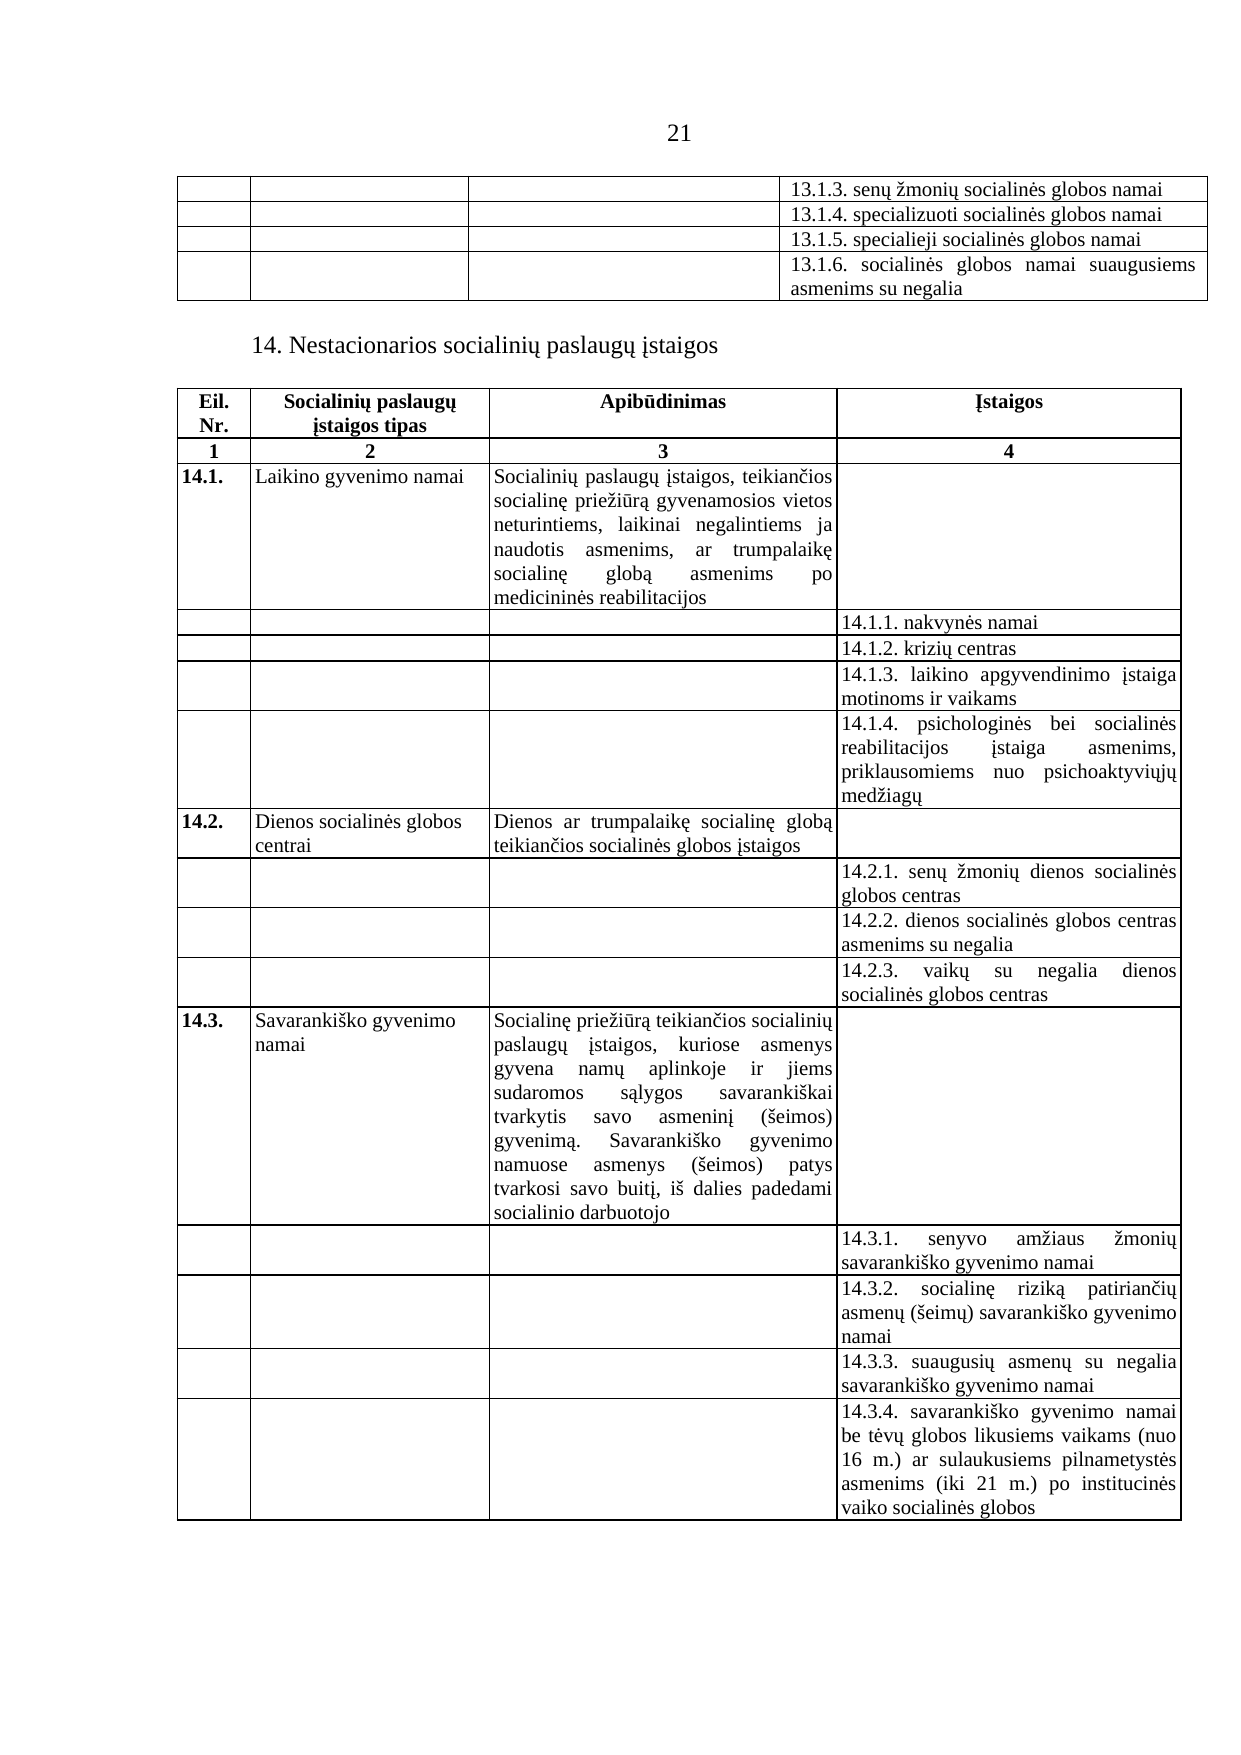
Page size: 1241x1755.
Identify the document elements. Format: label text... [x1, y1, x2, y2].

table_header Apibūdinimas [490, 389, 836, 437]
table_cell Savarankiško gyvenimo namai [251, 1008, 489, 1224]
table_cell 14.1. [178, 464, 250, 609]
table_cell [490, 859, 836, 907]
table_cell [838, 1008, 1180, 1224]
table_cell [251, 859, 489, 907]
table_cell [490, 908, 836, 956]
table_header Eil. Nr. [178, 389, 250, 437]
table_cell 14.3.3. suaugusių asmenų su negalia savarankiško gyvenimo namai [838, 1349, 1180, 1397]
table_cell [251, 636, 489, 660]
table_cell 13.1.4. specializuoti socialinės globos namai [780, 202, 1207, 226]
table_cell [490, 1399, 836, 1519]
table_cell [178, 202, 250, 226]
table_cell 14.2. [178, 809, 250, 857]
table_cell [178, 227, 250, 251]
table_cell [178, 1349, 250, 1397]
table_cell 14.2.1. senų žmonių dienos socialinės globos centras [838, 859, 1180, 907]
table_cell 14.2.3. vaikų su negalia dienos socialinės globos centras [838, 958, 1180, 1006]
table_cell [490, 1226, 836, 1274]
table_cell 14.3.4. savarankiško gyvenimo namai be tėvų globos likusiems vaikams (nuo 16 m.) ar sulaukusiems pilnametystės asmenims (iki 21 m.) po institucinės vaiko socialinės globos [838, 1399, 1180, 1519]
table_cell [178, 859, 250, 907]
table_cell [490, 958, 836, 1006]
table_cell [490, 610, 836, 634]
table_cell [178, 1399, 250, 1519]
table_cell [251, 662, 489, 709]
table_cell [251, 958, 489, 1006]
table_cell [838, 809, 1180, 857]
table_cell 1 [178, 439, 250, 463]
table_cell [251, 177, 468, 201]
table_cell [838, 464, 1180, 609]
table_header Įstaigos [838, 389, 1180, 437]
table_cell [490, 1349, 836, 1397]
table_cell [251, 252, 468, 300]
table_header Socialinių paslaugų įstaigos tipas [251, 389, 489, 437]
table_cell [178, 252, 250, 300]
table_cell 13.1.6. socialinės globos namai suaugusiems asmenims su negalia [780, 252, 1207, 300]
table_cell 14.1.3. laikino apgyvendinimo įstaiga motinoms ir vaikams [838, 662, 1180, 709]
table_cell 14.3.2. socialinę riziką patiriančių asmenų (šeimų) savarankiško gyvenimo namai [838, 1276, 1180, 1348]
table_cell [469, 252, 779, 300]
table_cell 14.3.1. senyvo amžiaus žmonių savarankiško gyvenimo namai [838, 1226, 1180, 1274]
table_cell [178, 610, 250, 634]
table_cell 14.2.2. dienos socialinės globos centras asmenims su negalia [838, 908, 1180, 956]
table_cell [178, 958, 250, 1006]
table_cell [251, 1226, 489, 1274]
table_cell 3 [490, 439, 836, 463]
table_cell 13.1.3. senų žmonių socialinės globos namai [780, 177, 1207, 201]
table_cell [490, 636, 836, 660]
table_cell 14.1.1. nakvynės namai [838, 610, 1180, 634]
table_cell Dienos ar trumpalaikę socialinę globą teikiančios socialinės globos įstaigos [490, 809, 836, 857]
table_cell 2 [251, 439, 489, 463]
table_cell 13.1.5. specialieji socialinės globos namai [780, 227, 1207, 251]
table_cell [490, 1276, 836, 1348]
table_cell [178, 908, 250, 956]
table_cell [251, 711, 489, 807]
table_cell [251, 202, 468, 226]
table_cell [178, 177, 250, 201]
table_cell [178, 1226, 250, 1274]
table_cell [178, 636, 250, 660]
table_cell Laikino gyvenimo namai [251, 464, 489, 609]
table_cell [178, 662, 250, 709]
table_cell [251, 227, 468, 251]
table_cell 14.1.2. krizių centras [838, 636, 1180, 660]
table_cell Socialinių paslaugų įstaigos, teikiančios socialinę priežiūrą gyvenamosios vietos neturintiems, laikinai negalintiems ja naudotis asmenims, ar trumpalaikę socialinę globą asmenims po medicininės reabilitacijos [490, 464, 836, 609]
table_cell [251, 610, 489, 634]
table_cell 14.1.4. psichologinės bei socialinės reabilitacijos įstaiga asmenims, priklausomiems nuo psichoaktyviųjų medžiagų [838, 711, 1180, 807]
text 14. Nestacionarios socialinių paslaugų įstaigos [177, 330, 1181, 359]
table_cell [178, 711, 250, 807]
table_cell 4 [838, 439, 1180, 463]
table_cell [469, 202, 779, 226]
table_cell [469, 177, 779, 201]
table_cell [178, 1276, 250, 1348]
table_cell [490, 662, 836, 709]
table_cell Dienos socialinės globos centrai [251, 809, 489, 857]
table_cell [251, 1349, 489, 1397]
table_cell [490, 711, 836, 807]
table_cell [469, 227, 779, 251]
table_cell [251, 908, 489, 956]
table_cell [251, 1276, 489, 1348]
table_cell [251, 1399, 489, 1519]
table_cell Socialinę priežiūrą teikiančios socialinių paslaugų įstaigos, kuriose asmenys gyvena namų aplinkoje ir jiems sudaromos sąlygos savarankiškai tvarkytis savo asmeninį (šeimos) gyvenimą. Savarankiško gyvenimo namuose asmenys (šeimos) patys tvarkosi savo buitį, iš dalies padedami socialinio darbuotojo [490, 1008, 836, 1224]
table_cell 14.3. [178, 1008, 250, 1224]
